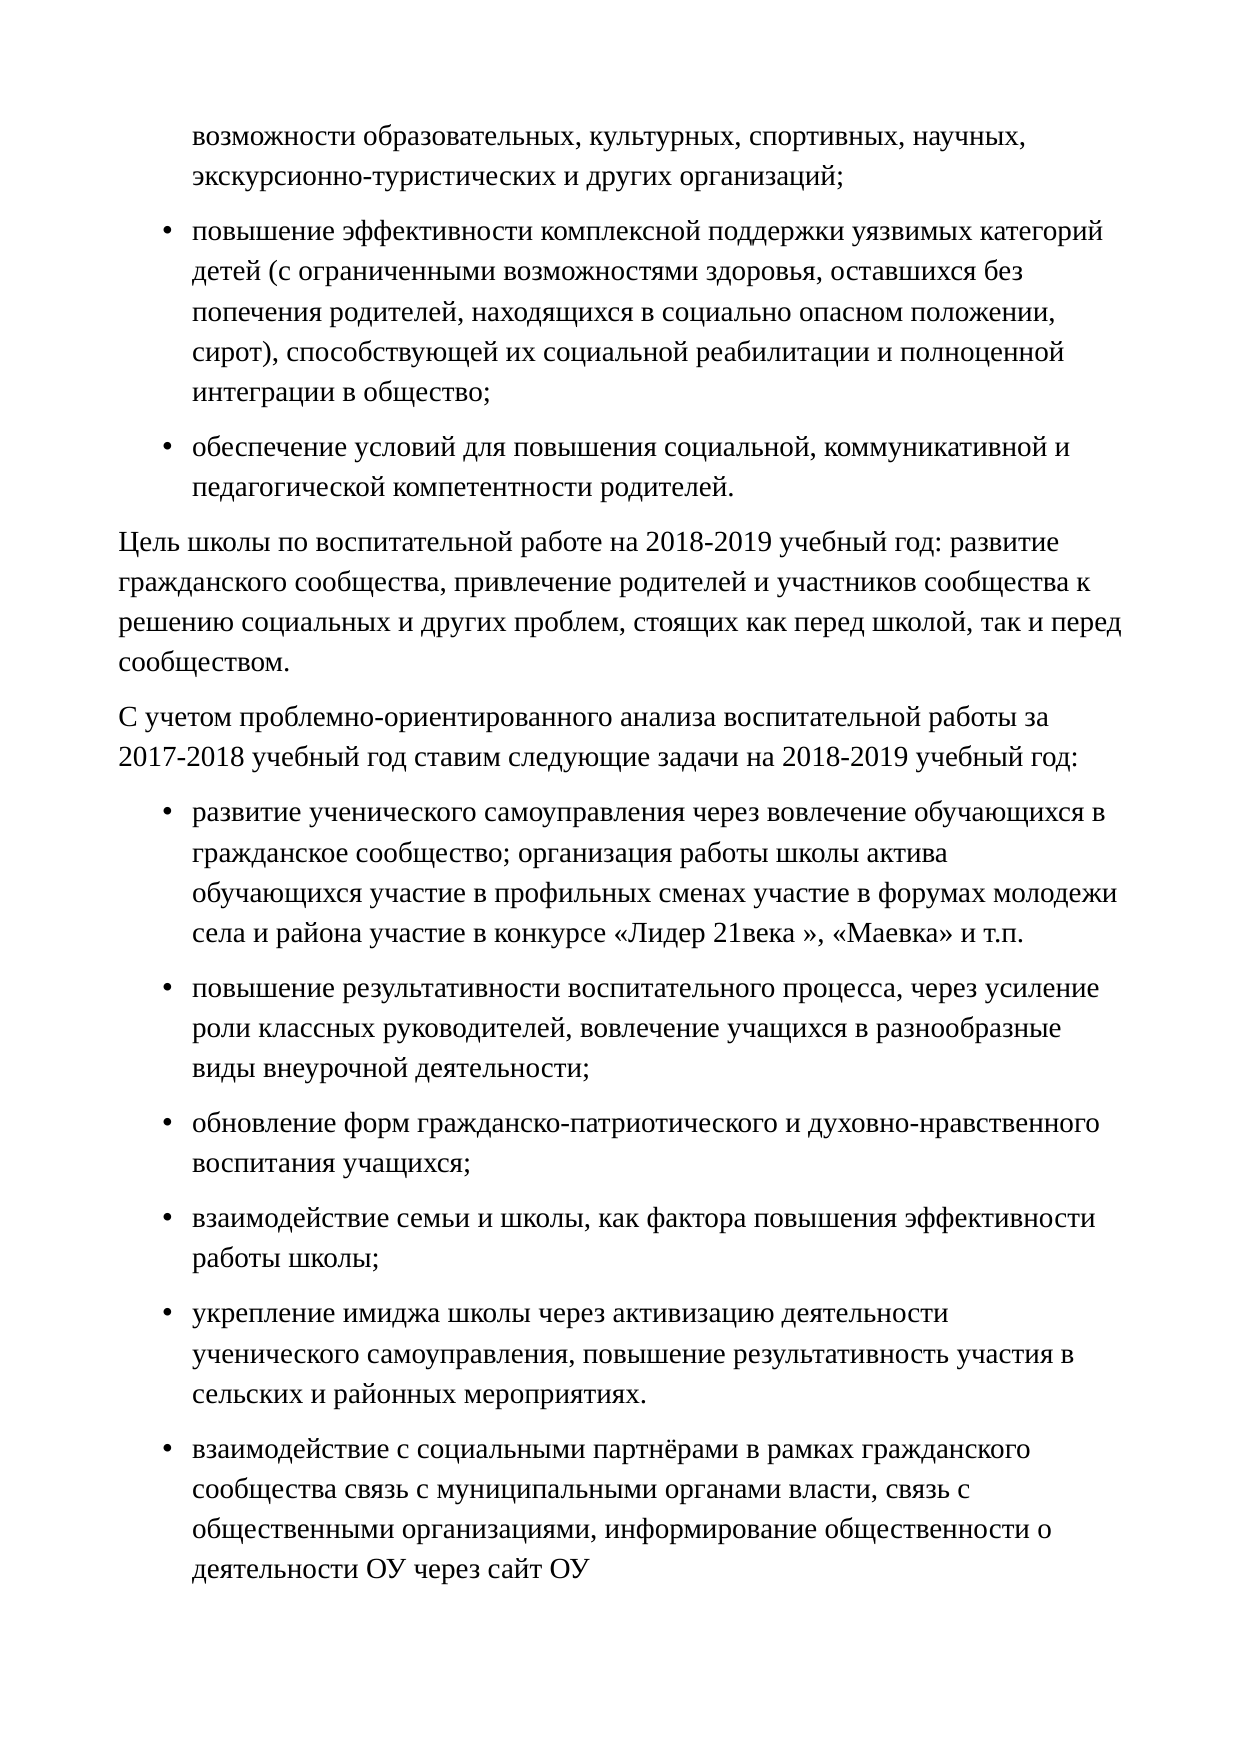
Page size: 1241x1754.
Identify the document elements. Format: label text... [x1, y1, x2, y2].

list повышение эффективности комплексной поддержки уязвимых категорий детей (с ограниченными возможностями здоровья, оставшихся без попечения родителей, находящихся в социально опасном положении, сирот), способствующей их социальной реабилитации и полноценной интеграции в общество; [162, 213, 1122, 408]
list взаимодействие семьи и школы, как фактора повышения эффективности работы школы; [162, 1200, 1122, 1274]
list обеспечение условий для повышения социальной, коммуникативной и педагогической компетентности родителей. [162, 429, 1122, 503]
list развитие ученического самоуправления через вовлечение обучающихся в гражданское сообщество; организация работы школы актива обучающихся участие в профильных сменах участие в форумах молодежи села и района участие в конкурсе «Лидер 21века », «Маевка» и т.п. [162, 794, 1122, 949]
list укрепление имиджа школы через активизацию деятельности ученического самоуправления, повышение результативность участия в сельских и районных мероприятиях. [162, 1295, 1122, 1409]
text Цель школы по воспитательной работе на 2018-2019 учебный год: развитие гражданского сообщества, привлечение родителей и участников сообщества к решению социальных и других проблем, стоящих как перед школой, так и перед сообществом. [118, 524, 1122, 678]
text С учетом проблемно-ориентированного анализа воспитательной работы за 2017-2018 учебный год ставим следующие задачи на 2018-2019 учебный год: [118, 699, 1122, 773]
list взаимодействие с социальными партнёрами в рамках гражданского сообщества связь с муниципальными органами власти, связь с общественными организациями, информирование общественности о деятельности ОУ через сайт ОУ [162, 1431, 1122, 1585]
list обновление форм гражданско-патриотического и духовно-нравственного воспитания учащихся; [162, 1105, 1122, 1179]
list повышение результативности воспитательного процесса, через усиление роли классных руководителей, вовлечение учащихся в разнообразные виды внеурочной деятельности; [162, 970, 1122, 1084]
list возможности образовательных, культурных, спортивных, научных, экскурсионно-туристических и других организаций; [162, 118, 1122, 192]
